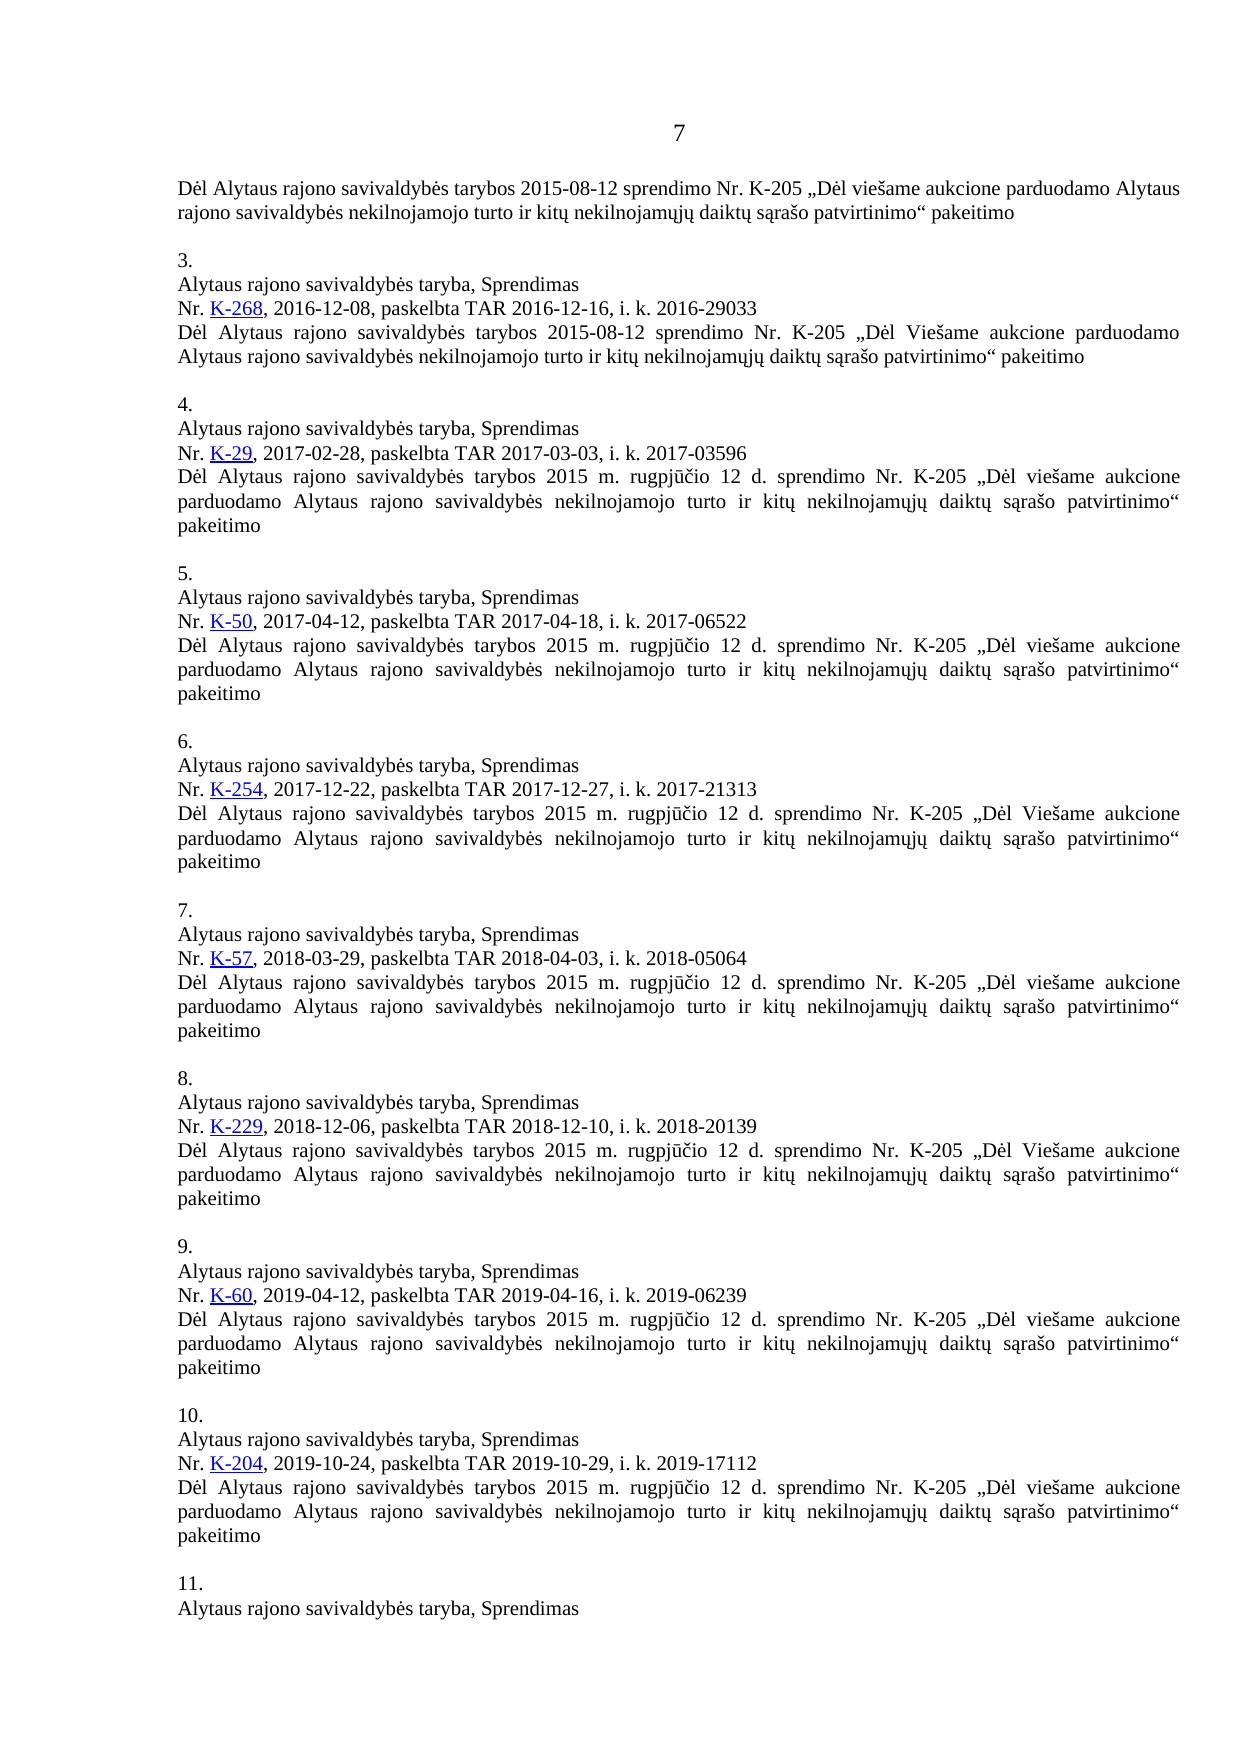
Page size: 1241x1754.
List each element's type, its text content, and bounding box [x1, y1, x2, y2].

text Alytaus rajono savivaldybės taryba, Sprendimas [177, 1258, 1181, 1283]
text Dėl Alytaus rajono savivaldybės tarybos 2015 m. rugpjūčio 12 d. sprendimo Nr. K-205 „Dėl viešame aukcione parduodamo Alytaus rajono savivaldybės nekilnojamojo turto ir kitų nekilnojamųjų daiktų sąrašo patvirtinimo“ pakeitimo [177, 1475, 1181, 1547]
text 11. [177, 1571, 1181, 1595]
text 8. [177, 1066, 1181, 1090]
text Alytaus rajono savivaldybės taryba, Sprendimas [177, 922, 1181, 946]
text Dėl Alytaus rajono savivaldybės tarybos 2015-08-12 sprendimo Nr. K-205 „Dėl viešame aukcione parduodamo Alytaus rajono savivaldybės nekilnojamojo turto ir kitų nekilnojamųjų daiktų sąrašo patvirtinimo“ pakeitimo [177, 176, 1181, 224]
text Dėl Alytaus rajono savivaldybės tarybos 2015-08-12 sprendimo Nr. K-205 „Dėl Viešame aukcione parduodamo Alytaus rajono savivaldybės nekilnojamojo turto ir kitų nekilnojamųjų daiktų sąrašo patvirtinimo“ pakeitimo [177, 320, 1181, 368]
text Alytaus rajono savivaldybės taryba, Sprendimas [177, 272, 1181, 296]
text Alytaus rajono savivaldybės taryba, Sprendimas [177, 1090, 1181, 1114]
text Nr. K-29, 2017-02-28, paskelbta TAR 2017-03-03, i. k. 2017-03596 [177, 440, 1181, 464]
text 5. [177, 561, 1181, 585]
text Alytaus rajono savivaldybės taryba, Sprendimas [177, 416, 1181, 440]
text 4. [177, 392, 1181, 416]
text Alytaus rajono savivaldybės taryba, Sprendimas [177, 585, 1181, 609]
text Dėl Alytaus rajono savivaldybės tarybos 2015 m. rugpjūčio 12 d. sprendimo Nr. K-205 „Dėl viešame aukcione parduodamo Alytaus rajono savivaldybės nekilnojamojo turto ir kitų nekilnojamųjų daiktų sąrašo patvirtinimo“ pakeitimo [177, 464, 1181, 537]
text Nr. K-57, 2018-03-29, paskelbta TAR 2018-04-03, i. k. 2018-05064 [177, 946, 1181, 970]
text Nr. K-268, 2016-12-08, paskelbta TAR 2016-12-16, i. k. 2016-29033 [177, 296, 1181, 320]
text Alytaus rajono savivaldybės taryba, Sprendimas [177, 1427, 1181, 1451]
text Dėl Alytaus rajono savivaldybės tarybos 2015 m. rugpjūčio 12 d. sprendimo Nr. K-205 „Dėl viešame aukcione parduodamo Alytaus rajono savivaldybės nekilnojamojo turto ir kitų nekilnojamųjų daiktų sąrašo patvirtinimo“ pakeitimo [177, 970, 1181, 1042]
text Nr. K-60, 2019-04-12, paskelbta TAR 2019-04-16, i. k. 2019-06239 [177, 1283, 1181, 1307]
text 10. [177, 1403, 1181, 1427]
text Dėl Alytaus rajono savivaldybės tarybos 2015 m. rugpjūčio 12 d. sprendimo Nr. K-205 „Dėl viešame aukcione parduodamo Alytaus rajono savivaldybės nekilnojamojo turto ir kitų nekilnojamųjų daiktų sąrašo patvirtinimo“ pakeitimo [177, 633, 1181, 705]
text 6. [177, 729, 1181, 753]
text 7. [177, 898, 1181, 922]
text Alytaus rajono savivaldybės taryba, Sprendimas [177, 1595, 1181, 1619]
text Dėl Alytaus rajono savivaldybės tarybos 2015 m. rugpjūčio 12 d. sprendimo Nr. K-205 „Dėl Viešame aukcione parduodamo Alytaus rajono savivaldybės nekilnojamojo turto ir kitų nekilnojamųjų daiktų sąrašo patvirtinimo“ pakeitimo [177, 801, 1181, 873]
text 3. [177, 248, 1181, 272]
text Nr. K-50, 2017-04-12, paskelbta TAR 2017-04-18, i. k. 2017-06522 [177, 609, 1181, 633]
text Nr. K-204, 2019-10-24, paskelbta TAR 2019-10-29, i. k. 2019-17112 [177, 1451, 1181, 1475]
text Dėl Alytaus rajono savivaldybės tarybos 2015 m. rugpjūčio 12 d. sprendimo Nr. K-205 „Dėl viešame aukcione parduodamo Alytaus rajono savivaldybės nekilnojamojo turto ir kitų nekilnojamųjų daiktų sąrašo patvirtinimo“ pakeitimo [177, 1307, 1181, 1379]
text Nr. K-229, 2018-12-06, paskelbta TAR 2018-12-10, i. k. 2018-20139 [177, 1114, 1181, 1138]
text Alytaus rajono savivaldybės taryba, Sprendimas [177, 753, 1181, 777]
text Nr. K-254, 2017-12-22, paskelbta TAR 2017-12-27, i. k. 2017-21313 [177, 777, 1181, 801]
text Dėl Alytaus rajono savivaldybės tarybos 2015 m. rugpjūčio 12 d. sprendimo Nr. K-205 „Dėl Viešame aukcione parduodamo Alytaus rajono savivaldybės nekilnojamojo turto ir kitų nekilnojamųjų daiktų sąrašo patvirtinimo“ pakeitimo [177, 1138, 1181, 1210]
text 9. [177, 1234, 1181, 1258]
